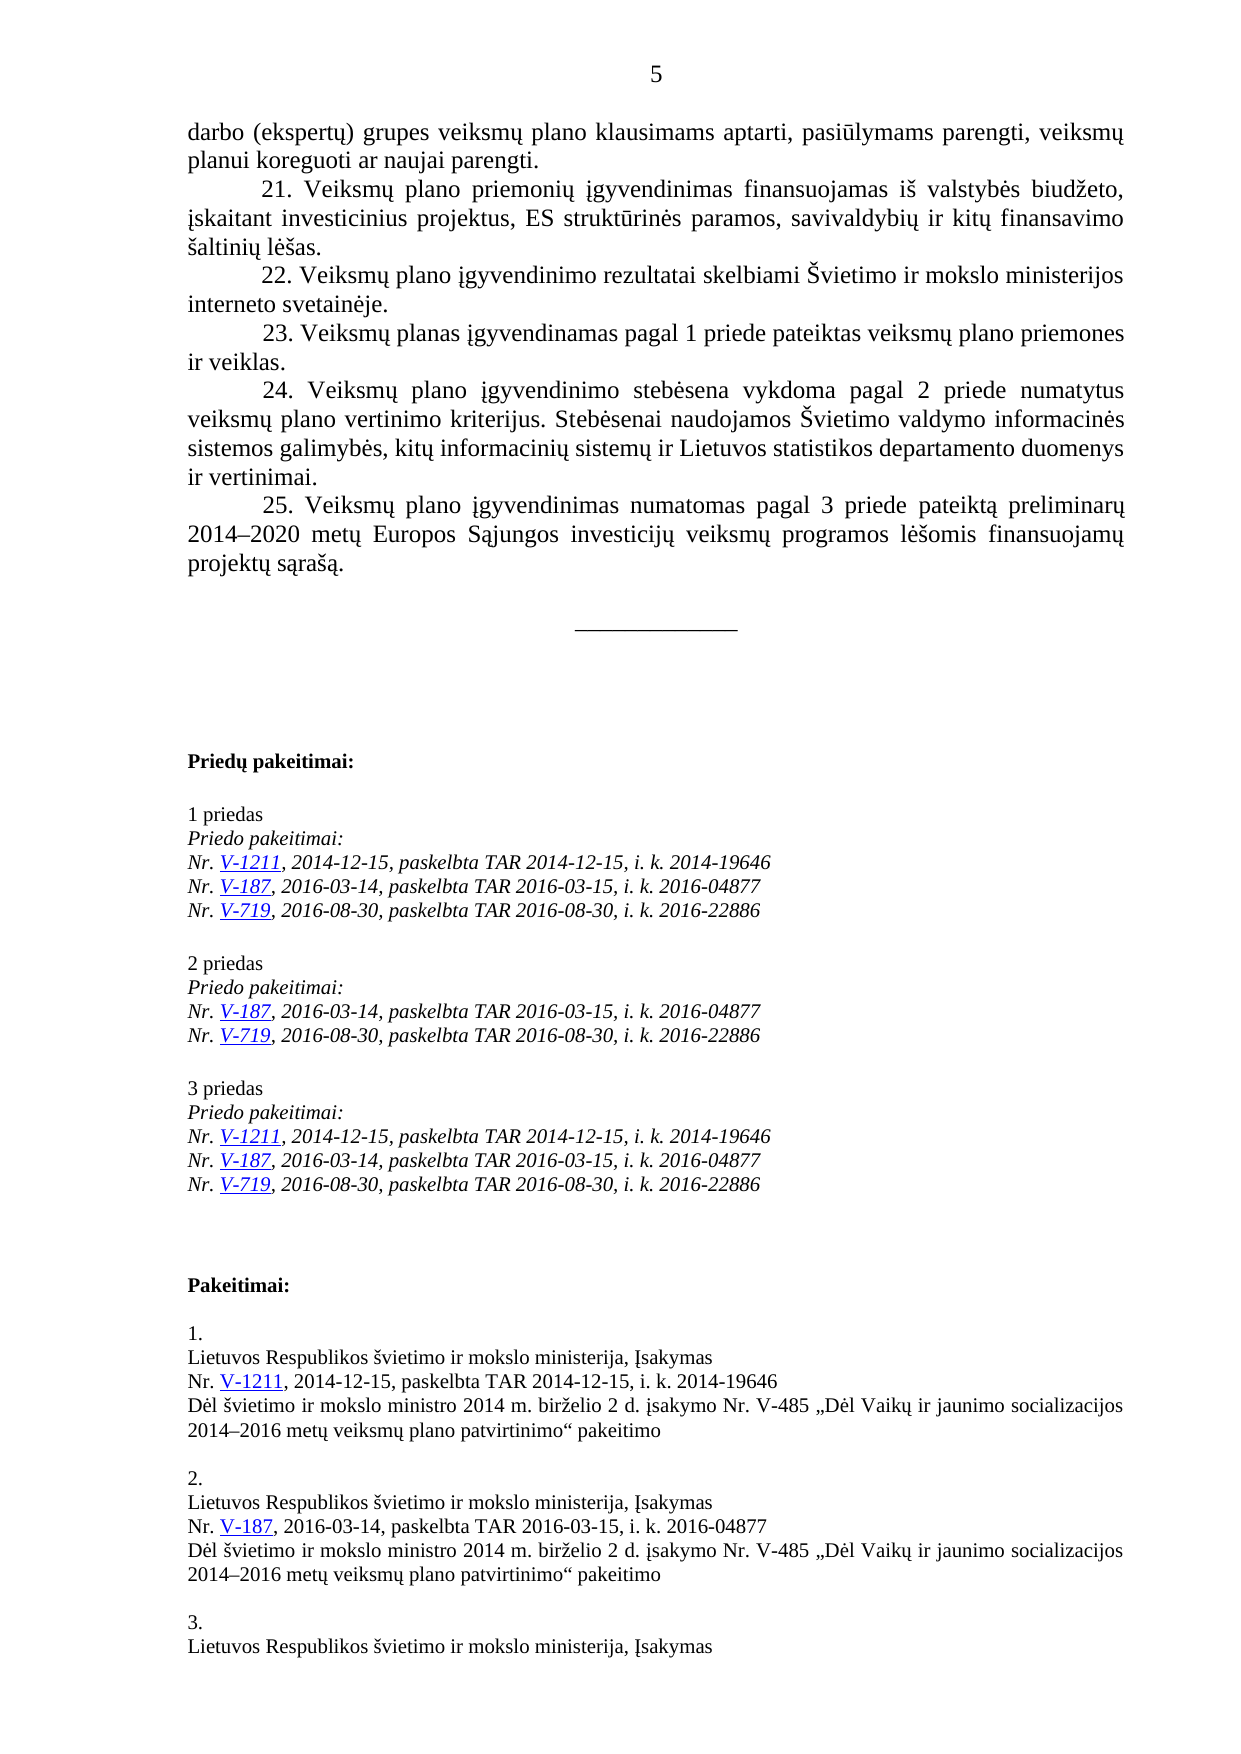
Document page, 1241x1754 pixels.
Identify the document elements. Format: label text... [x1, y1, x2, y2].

text Nr. V-187, 2016-03-14, paskelbta TAR 2016-03-15, i. k. 2016-04877 [187, 1148, 1125, 1172]
text 24. Veiksmų plano įgyvendinimo stebėsena vykdoma pagal 2 priede numatytus veiksmų plano vertinimo kriterijus. Stebėsenai naudojamos Švietimo valdymo informacinės sistemos galimybės, kitų informacinių sistemų ir Lietuvos statistikos departamento duomenys ir vertinimai. [187, 375, 1125, 490]
text Nr. V-187, 2016-03-14, paskelbta TAR 2016-03-15, i. k. 2016-04877 [187, 1514, 1125, 1538]
text 1. [187, 1321, 1125, 1345]
text Nr. V-187, 2016-03-14, paskelbta TAR 2016-03-15, i. k. 2016-04877 [187, 874, 1125, 898]
text Nr. V-1211, 2014-12-15, paskelbta TAR 2014-12-15, i. k. 2014-19646 [187, 1369, 1125, 1393]
text 3 priedas [187, 1076, 1125, 1100]
text Lietuvos Respublikos švietimo ir mokslo ministerija, Įsakymas [187, 1490, 1125, 1514]
text 21. Veiksmų plano priemonių įgyvendinimas finansuojamas iš valstybės biudžeto, įskaitant investicinius projektus, ES struktūrinės paramos, savivaldybių ir kitų finansavimo šaltinių lėšas. [187, 174, 1125, 260]
text Lietuvos Respublikos švietimo ir mokslo ministerija, Įsakymas [187, 1634, 1125, 1658]
text Nr. V-1211, 2014-12-15, paskelbta TAR 2014-12-15, i. k. 2014-19646 [187, 850, 1125, 874]
text Priedo pakeitimai: [187, 1100, 1125, 1124]
text 2 priedas [187, 951, 1125, 975]
text Pakeitimai: [187, 1273, 1125, 1297]
text _____________ [187, 605, 1125, 634]
text Dėl švietimo ir mokslo ministro 2014 m. birželio 2 d. įsakymo Nr. V-485 „Dėl Vaikų ir jaunimo socializacijos 2014–2016 metų veiksmų plano patvirtinimo“ pakeitimo [187, 1393, 1125, 1442]
text 1 priedas [187, 802, 1125, 826]
text 2. [187, 1466, 1125, 1490]
text Priedų pakeitimai: [187, 749, 1125, 773]
text Nr. V-1211, 2014-12-15, paskelbta TAR 2014-12-15, i. k. 2014-19646 [187, 1124, 1125, 1148]
text Nr. V-719, 2016-08-30, paskelbta TAR 2016-08-30, i. k. 2016-22886 [187, 1023, 1125, 1047]
text Priedo pakeitimai: [187, 826, 1125, 850]
text Nr. V-719, 2016-08-30, paskelbta TAR 2016-08-30, i. k. 2016-22886 [187, 1172, 1125, 1196]
text Nr. V-719, 2016-08-30, paskelbta TAR 2016-08-30, i. k. 2016-22886 [187, 898, 1125, 922]
text 3. [187, 1610, 1125, 1634]
text Lietuvos Respublikos švietimo ir mokslo ministerija, Įsakymas [187, 1345, 1125, 1369]
text Nr. V-187, 2016-03-14, paskelbta TAR 2016-03-15, i. k. 2016-04877 [187, 999, 1125, 1023]
text darbo (ekspertų) grupes veiksmų plano klausimams aptarti, pasiūlymams parengti, veiksmų planui koreguoti ar naujai parengti. [187, 117, 1125, 174]
text 22. Veiksmų plano įgyvendinimo rezultatai skelbiami Švietimo ir mokslo ministerijos interneto svetainėje. [187, 260, 1125, 318]
text Priedo pakeitimai: [187, 975, 1125, 999]
text 23. Veiksmų planas įgyvendinamas pagal 1 priede pateiktas veiksmų plano priemones ir veiklas. [187, 318, 1125, 375]
text Dėl švietimo ir mokslo ministro 2014 m. birželio 2 d. įsakymo Nr. V-485 „Dėl Vaikų ir jaunimo socializacijos 2014–2016 metų veiksmų plano patvirtinimo“ pakeitimo [187, 1538, 1125, 1586]
text 25. Veiksmų plano įgyvendinimas numatomas pagal 3 priede pateiktą preliminarų 2014–2020 metų Europos Sąjungos investicijų veiksmų programos lėšomis finansuojamų projektų sąrašą. [187, 490, 1125, 577]
